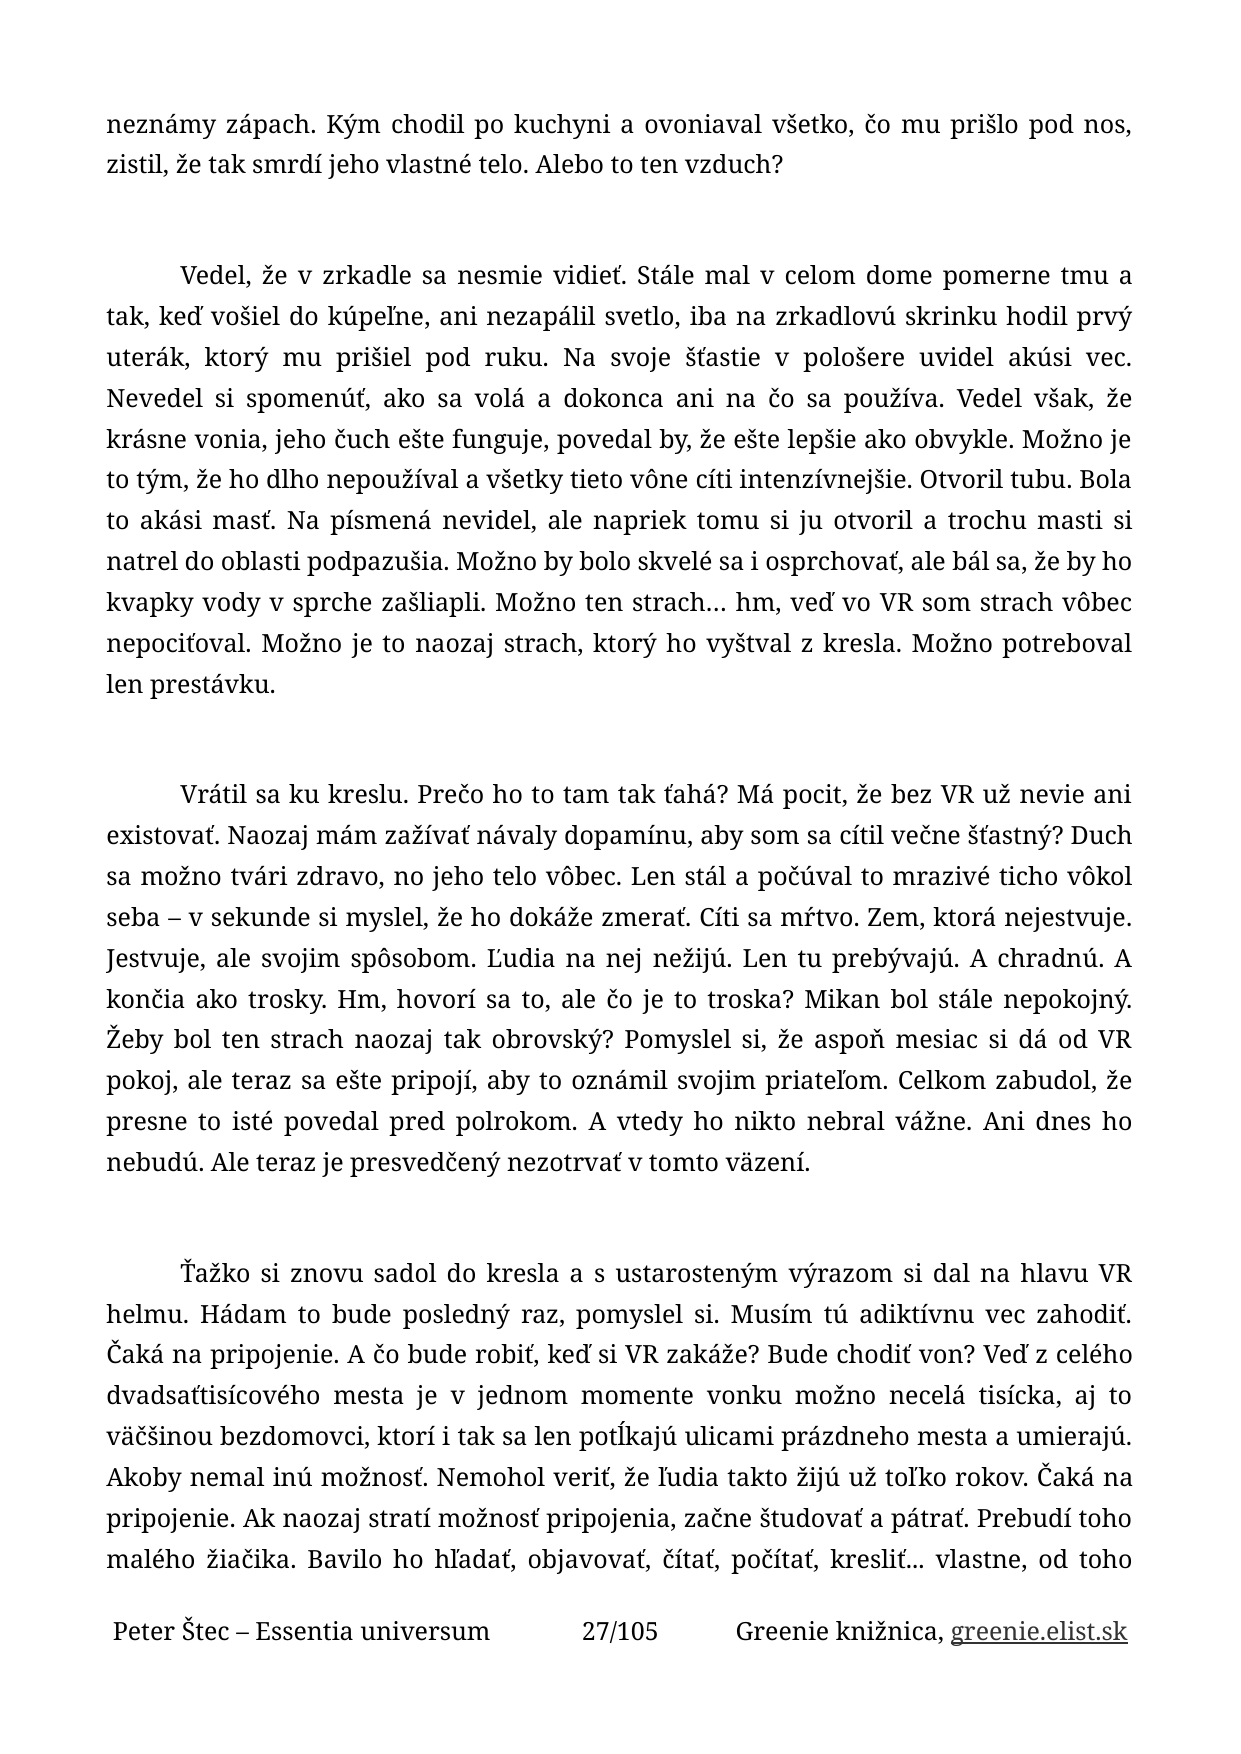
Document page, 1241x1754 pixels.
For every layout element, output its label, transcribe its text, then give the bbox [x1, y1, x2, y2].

text Ťažko si znovu sadol do kresla a s ustarosteným výrazom si dal na hlavu VR helmu. Hádam to bude posledný raz, pomyslel si. Musím tú adiktívnu vec zahodiť. Čaká na pripojenie. A čo bude robiť, keď si VR zakáže? Bude chodiť von? Veď z celého dvadsaťtisícového mesta je v jednom momente vonku možno necelá tisícka, aj to väčšinou bezdomovci, ktorí i tak sa len potĺkajú ulicami prázdneho mesta a umierajú. Akoby nemal inú možnosť. Nemohol veriť, že ľudia takto žijú už toľko rokov. Čaká na pripojenie. Ak naozaj stratí možnosť pripojenia, začne študovať a pátrať. Prebudí toho malého žiačika. Bavilo ho hľadať, objavovať, čítať, počítať, kresliť... vlastne, od toho [106, 1255, 1134, 1575]
text Vedel, že v zrkadle sa nesmie vidieť. Stále mal v celom dome pomerne tmu a tak, keď vošiel do kúpeľne, ani nezapálil svetlo, iba na zrkadlovú skrinku hodil prvý uterák, ktorý mu prišiel pod ruku. Na svoje šťastie v pološere uvidel akúsi vec. Nevedel si spomenúť, ako sa volá a dokonca ani na čo sa používa. Vedel však, že krásne vonia, jeho čuch ešte funguje, povedal by, že ešte lepšie ako obvykle. Možno je to tým, že ho dlho nepoužíval a všetky tieto vône cíti intenzívnejšie. Otvoril tubu. Bola to akási masť. Na písmená nevidel, ale napriek tomu si ju otvoril a trochu masti si natrel do oblasti podpazušia. Možno by bolo skvelé sa i osprchovať, ale bál sa, že by ho kvapky vody v sprche zašliapli. Možno ten strach… hm, veď vo VR som strach vôbec nepociťoval. Možno je to naozaj strach, ktorý ho vyštval z kresla. Možno potreboval len prestávku. [106, 258, 1134, 700]
text Vrátil sa ku kreslu. Prečo ho to tam tak ťahá? Má pocit, že bez VR už nevie ani existovať. Naozaj mám zažívať návaly dopamínu, aby som sa cítil večne šťastný? Duch sa možno tvári zdravo, no jeho telo vôbec. Len stál a počúval to mrazivé ticho vôkol seba – v sekunde si myslel, že ho dokáže zmerať. Cíti sa mŕtvo. Zem, ktorá nejestvuje. Jestvuje, ale svojim spôsobom. Ľudia na nej nežijú. Len tu prebývajú. A chradnú. A končia ako trosky. Hm, hovorí sa to, ale čo je to troska? Mikan bol stále nepokojný. Žeby bol ten strach naozaj tak obrovský? Pomyslel si, že aspoň mesiac si dá od VR pokoj, ale teraz sa ešte pripojí, aby to oznámil svojim priateľom. Celkom zabudol, že presne to isté povedal pred polrokom. A vtedy ho nikto nebral vážne. Ani dnes ho nebudú. Ale teraz je presvedčený nezotrvať v tomto väzení. [106, 777, 1134, 1179]
text neznámy zápach. Kým chodil po kuchyni a ovoniaval všetko, čo mu prišlo pod nos, zistil, že tak smrdí jeho vlastné telo. Alebo to ten vzduch? [106, 106, 1134, 181]
